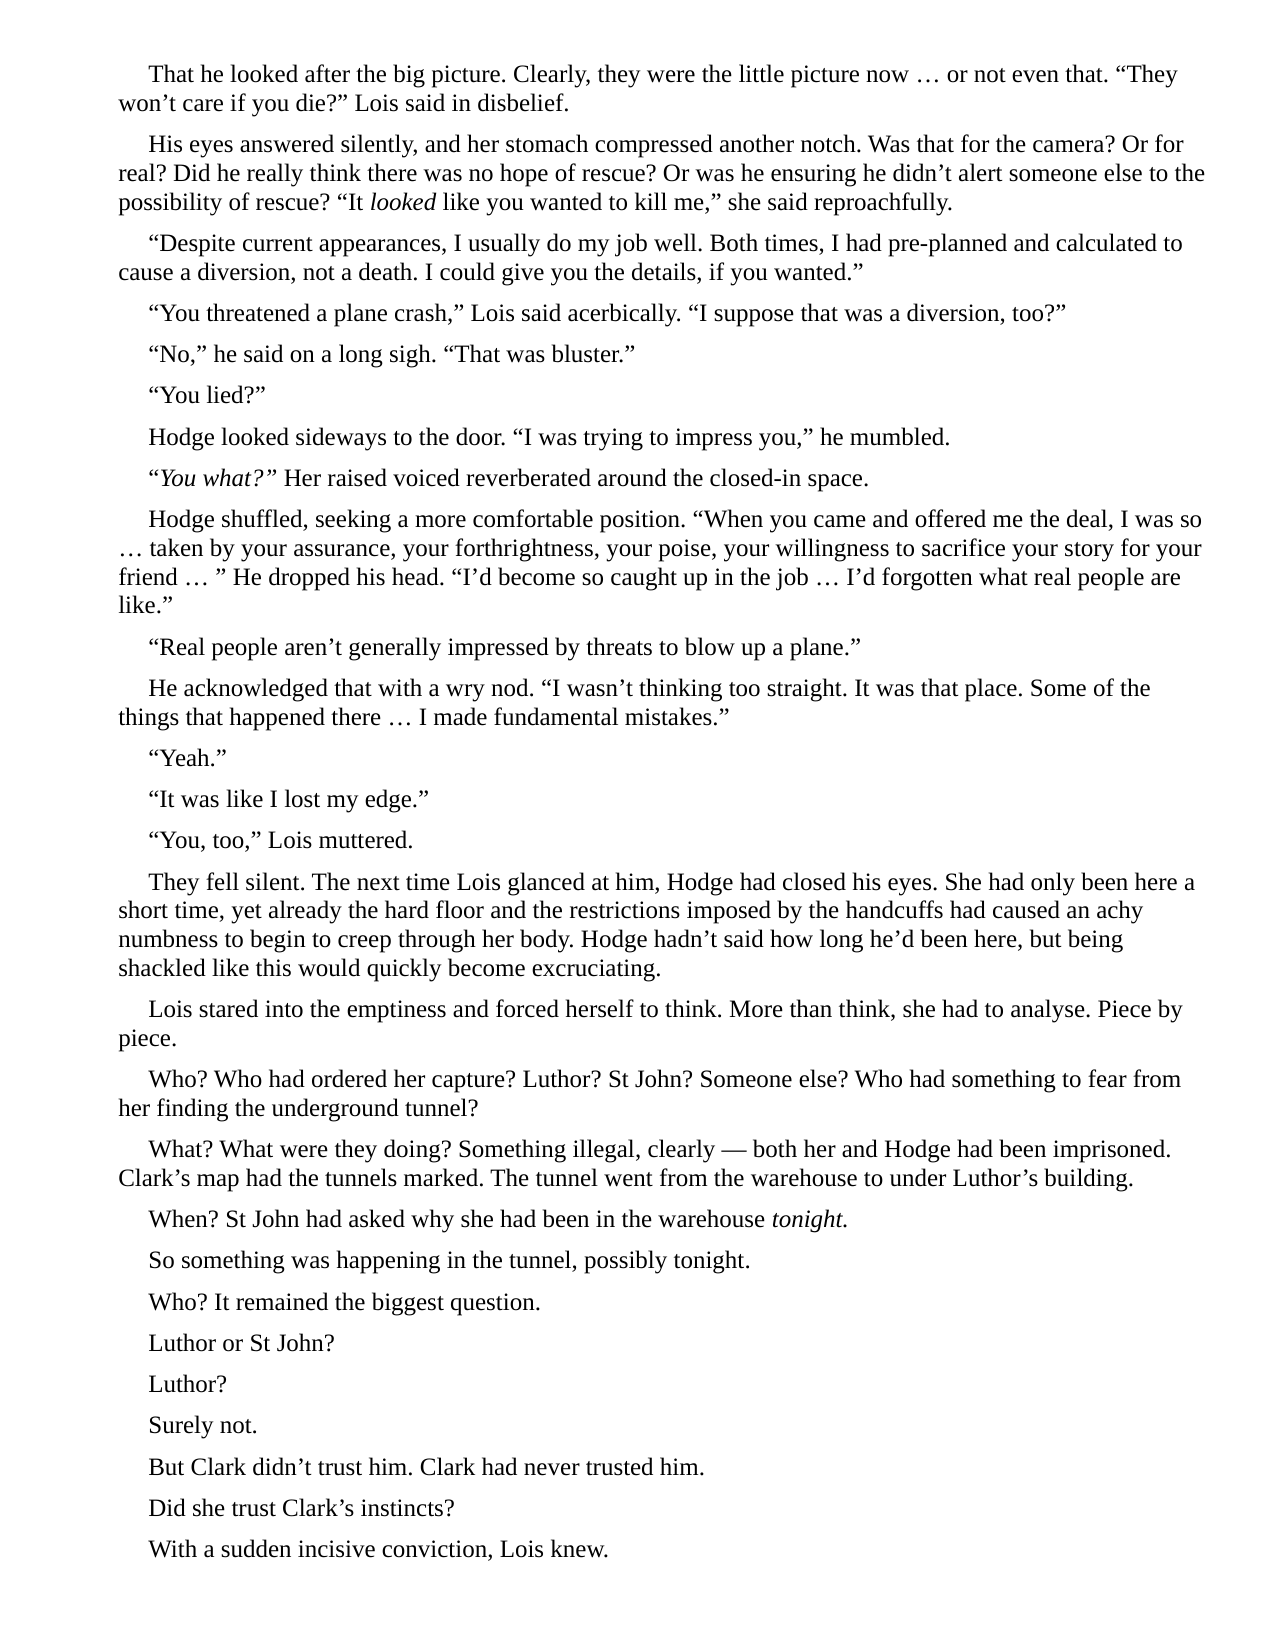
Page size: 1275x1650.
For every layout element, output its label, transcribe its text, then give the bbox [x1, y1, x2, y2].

text They fell silent. The next time Lois glanced at him, Hodge had closed his eyes. She had only been here a short time, yet already the hard floor and the restrictions imposed by the handcuffs had caused an achy numbness to begin to creep through her body. Hodge hadn’t said how long he’d been here, but being shackled like this would quickly become excruciating. [118, 867, 1216, 982]
text Did she trust Clark’s instincts? [118, 1493, 1216, 1522]
text His eyes answered silently, and her stomach compressed another notch. Was that for the camera? Or for real? Did he really think there was no hope of rescue? Or was he ensuring he didn’t alert someone else to the possibility of rescue? “It looked like you wanted to kill me,” she said reproachfully. [118, 129, 1216, 215]
text “Real people aren’t generally impressed by threats to blow up a plane.” [118, 632, 1216, 660]
text So something was happening in the tunnel, possibly tonight. [118, 1245, 1216, 1274]
text “No,” he said on a long sigh. “That was bluster.” [118, 339, 1216, 368]
text When? St John had asked why she had been in the warehouse tonight. [118, 1204, 1216, 1233]
text Hodge looked sideways to the door. “I was trying to impress you,” he mumbled. [118, 422, 1216, 450]
text Who? It remained the biggest question. [118, 1287, 1216, 1315]
text “Yeah.” [118, 743, 1216, 772]
text “You what?” Her raised voiced reverberated around the closed-in space. [118, 463, 1216, 492]
text With a sudden incisive conviction, Lois knew. [118, 1534, 1216, 1563]
text That he looked after the big picture. Clearly, they were the little picture now … or not even that. “They won’t care if you die?” Lois said in disbelief. [118, 59, 1216, 117]
text “You, too,” Lois muttered. [118, 825, 1216, 854]
text “You lied?” [118, 380, 1216, 409]
text Hodge shuffled, seeking a more comfortable position. “When you came and offered me the deal, I was so … taken by your assurance, your forthrightness, your poise, your willingness to sacrifice your story for your friend … ” He dropped his head. “I’d become so caught up in the job … I’d forgotten what real people are like.” [118, 504, 1216, 619]
text Surely not. [118, 1410, 1216, 1439]
text Lois stared into the emptiness and forced herself to think. More than think, she had to analyse. Piece by piece. [118, 994, 1216, 1052]
text Who? Who had ordered her capture? Luthor? St John? Someone else? Who had something to fear from her finding the underground tunnel? [118, 1064, 1216, 1122]
text He acknowledged that with a wry nod. “I wasn’t thinking too straight. It was that place. Some of the things that happened there … I made fundamental mistakes.” [118, 673, 1216, 730]
text But Clark didn’t trust him. Clark had never trusted him. [118, 1452, 1216, 1480]
text What? What were they doing? Something illegal, clearly — both her and Hodge had been imprisoned. Clark’s map had the tunnels marked. The tunnel went from the warehouse to under Luthor’s building. [118, 1134, 1216, 1192]
text “You threatened a plane crash,” Lois said acerbically. “I suppose that was a diversion, too?” [118, 298, 1216, 327]
text Luthor? [118, 1369, 1216, 1398]
text “Despite current appearances, I usually do my job well. Both times, I had pre-planned and calculated to cause a diversion, not a death. I could give you the details, if you wanted.” [118, 228, 1216, 285]
text Luthor or St John? [118, 1328, 1216, 1357]
text “It was like I lost my edge.” [118, 784, 1216, 813]
